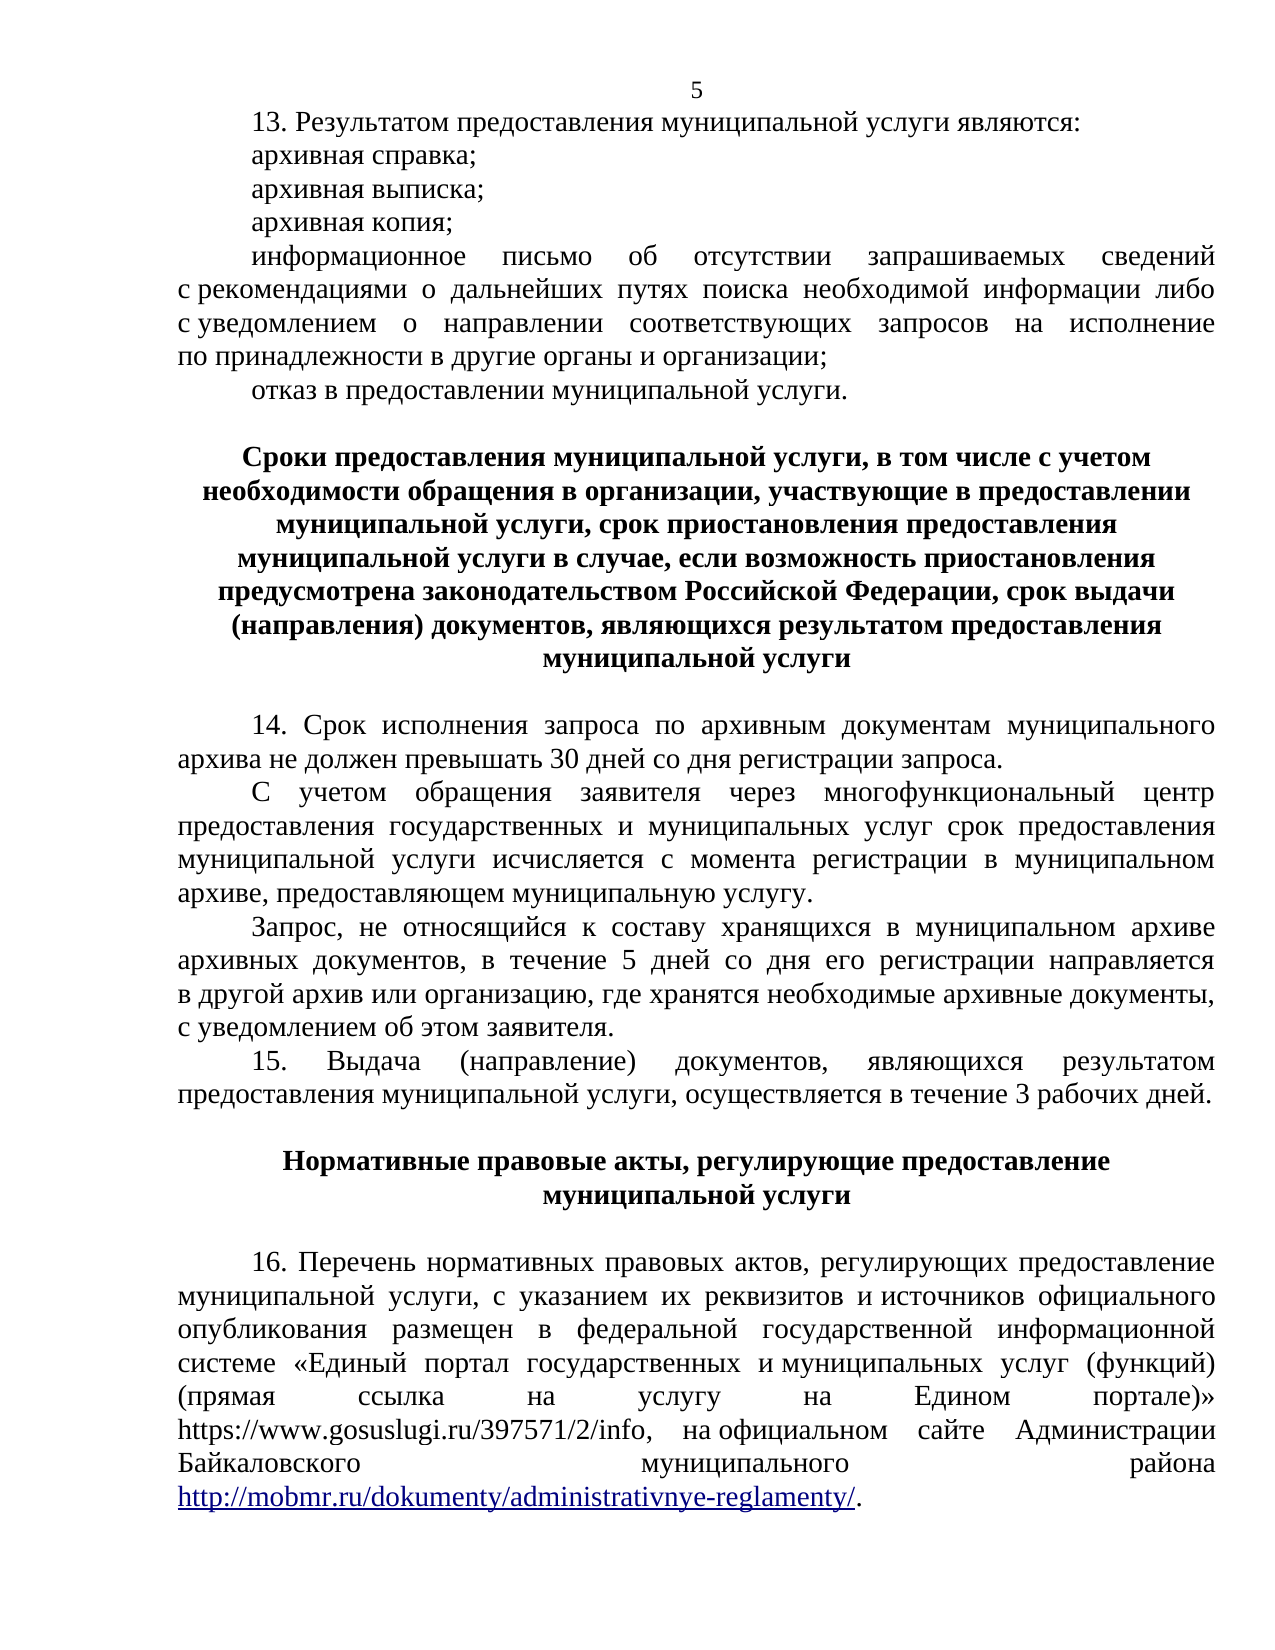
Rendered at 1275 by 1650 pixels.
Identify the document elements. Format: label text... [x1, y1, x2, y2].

text С учетом обращения заявителя через многофункциональный центр предоставления государственных и муниципальных услуг срок предоставления муниципальной услуги исчисляется с момента регистрации в муниципальном архиве, предоставляющем муниципальную услугу. [177, 774, 1216, 909]
text архивная справка; [177, 137, 1216, 171]
text Сроки предоставления муниципальной услуги, в том числе с учетом необходимости обращения в организации, участвующие в предоставлении муниципальной услуги, срок приостановления предоставления муниципальной услуги в случае, если возможность приостановления предусмотрена законодательством Российской Федерации, срок выдачи (направления) документов, являющихся результатом предоставления муниципальной услуги [177, 439, 1216, 674]
text информационное письмо об отсутствии запрашиваемых сведений с рекомендациями о дальнейших путях поиска необходимой информации либо с уведомлением о направлении соответствующих запросов на исполнение по принадлежности в другие органы и организации; [177, 238, 1216, 372]
text 13. Результатом предоставления муниципальной услуги являются: [177, 104, 1216, 137]
text архивная копия; [177, 204, 1216, 238]
text Запрос, не относящийся к составу хранящихся в муниципальном архиве архивных документов, в течение 5 дней со дня его регистрации направляется в другой архив или организацию, где хранятся необходимые архивные документы, с уведомлением об этом заявителя. [177, 909, 1216, 1043]
text 16. Перечень нормативных правовых актов, регулирующих предоставление муниципальной услуги, с указанием их реквизитов и источников официального опубликования размещен в федеральной государственной информационной системе «Единый портал государственных и муниципальных услуг (функций) (прямая ссылка на услугу на Едином портале)» https://www.gosuslugi.ru/397571/2/info, на официальном сайте Администрации Байкаловского муниципального района http://mobmr.ru/dokumenty/administrativnye-reglamenty/. [177, 1244, 1216, 1512]
text 14. Срок исполнения запроса по архивным документам муниципального архива не должен превышать 30 дней со дня регистрации запроса. [177, 707, 1216, 774]
text 15. Выдача (направление) документов, являющихся результатом предоставления муниципальной услуги, осуществляется в течение 3 рабочих дней. [177, 1043, 1216, 1110]
text отказ в предоставлении муниципальной услуги. [177, 372, 1216, 406]
text Нормативные правовые акты, регулирующие предоставление муниципальной услуги [177, 1143, 1216, 1211]
text архивная выписка; [177, 171, 1216, 204]
